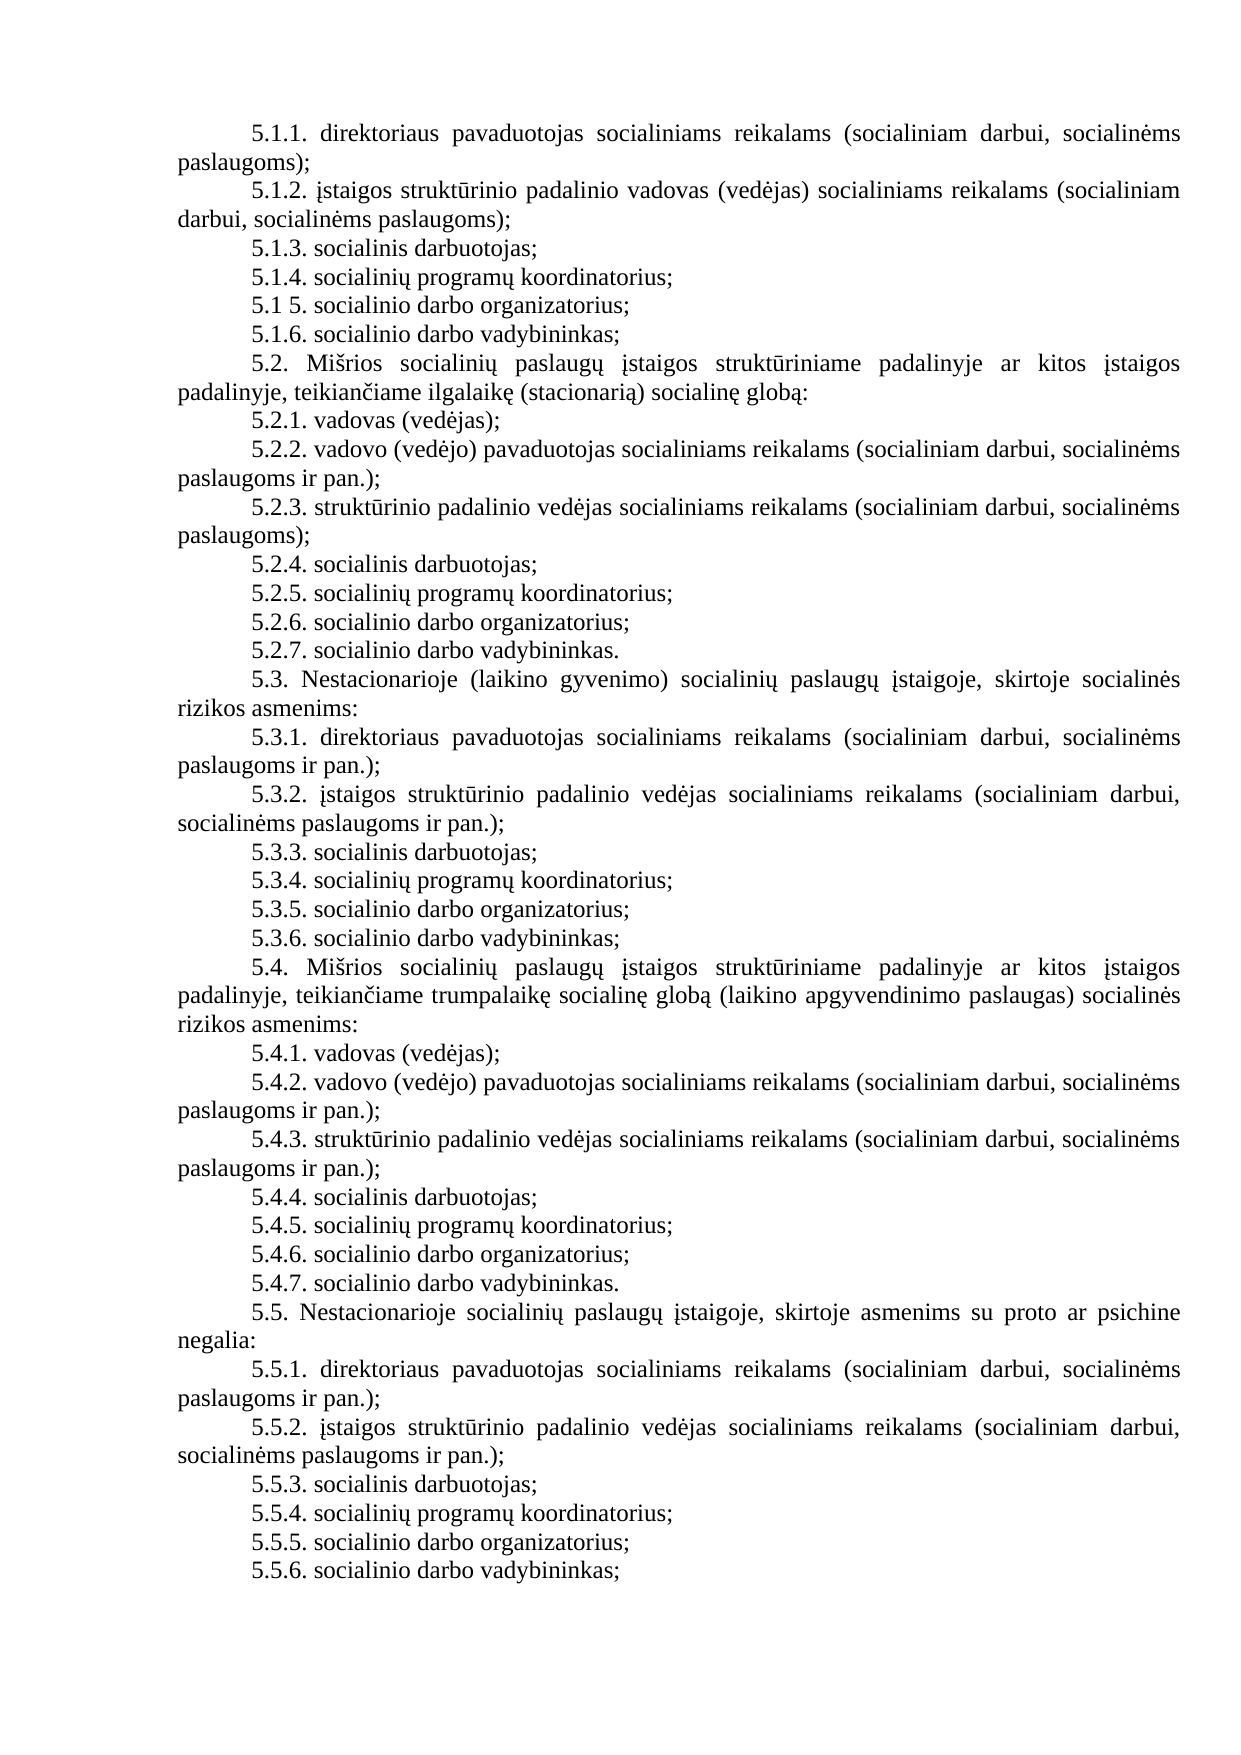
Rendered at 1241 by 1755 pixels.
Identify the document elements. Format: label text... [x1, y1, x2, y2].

text 5.3.5. socialinio darbo organizatorius; [177, 894, 1181, 923]
text 5.4.5. socialinių programų koordinatorius; [177, 1211, 1181, 1239]
text 5.2.6. socialinio darbo organizatorius; [177, 607, 1181, 636]
text 5.3.4. socialinių programų koordinatorius; [177, 866, 1181, 894]
text 5.4. Mišrios socialinių paslaugų įstaigos struktūriniame padalinyje ar kitos įstaigos padalinyje, teikiančiame trumpalaikę socialinę globą (laikino apgyvendinimo paslaugas) socialinės rizikos asmenims: [177, 952, 1181, 1038]
text 5.4.7. socialinio darbo vadybininkas. [177, 1268, 1181, 1297]
text 5.2.7. socialinio darbo vadybininkas. [177, 636, 1181, 664]
text 5.5.3. socialinis darbuotojas; [177, 1469, 1181, 1498]
text 5.3.3. socialinis darbuotojas; [177, 837, 1181, 866]
text 5.2. Mišrios socialinių paslaugų įstaigos struktūriniame padalinyje ar kitos įstaigos padalinyje, teikiančiame ilgalaikę (stacionarią) socialinę globą: [177, 348, 1181, 406]
text 5.5. Nestacionarioje socialinių paslaugų įstaigoje, skirtoje asmenims su proto ar psichine negalia: [177, 1297, 1181, 1354]
text 5.3.1. direktoriaus pavaduotojas socialiniams reikalams (socialiniam darbui, socialinėms paslaugoms ir pan.); [177, 722, 1181, 779]
text 5.4.4. socialinis darbuotojas; [177, 1182, 1181, 1211]
text 5.1 5. socialinio darbo organizatorius; [177, 291, 1181, 319]
text 5.2.1. vadovas (vedėjas); [177, 406, 1181, 434]
text 5.1.1. direktoriaus pavaduotojas socialiniams reikalams (socialiniam darbui, socialinėms paslaugoms); [177, 118, 1181, 176]
text 5.3.6. socialinio darbo vadybininkas; [177, 923, 1181, 952]
text 5.5.2. įstaigos struktūrinio padalinio vedėjas socialiniams reikalams (socialiniam darbui, socialinėms paslaugoms ir pan.); [177, 1412, 1181, 1469]
text 5.4.3. struktūrinio padalinio vedėjas socialiniams reikalams (socialiniam darbui, socialinėms paslaugoms ir pan.); [177, 1124, 1181, 1182]
text 5.1.3. socialinis darbuotojas; [177, 233, 1181, 262]
text 5.4.2. vadovo (vedėjo) pavaduotojas socialiniams reikalams (socialiniam darbui, socialinėms paslaugoms ir pan.); [177, 1067, 1181, 1124]
text 5.4.6. socialinio darbo organizatorius; [177, 1239, 1181, 1268]
text 5.2.4. socialinis darbuotojas; [177, 549, 1181, 578]
text 5.5.5. socialinio darbo organizatorius; [177, 1527, 1181, 1556]
text 5.5.1. direktoriaus pavaduotojas socialiniams reikalams (socialiniam darbui, socialinėms paslaugoms ir pan.); [177, 1354, 1181, 1412]
text 5.1.2. įstaigos struktūrinio padalinio vadovas (vedėjas) socialiniams reikalams (socialiniam darbui, socialinėms paslaugoms); [177, 176, 1181, 233]
text 5.4.1. vadovas (vedėjas); [177, 1038, 1181, 1067]
text 5.3. Nestacionarioje (laikino gyvenimo) socialinių paslaugų įstaigoje, skirtoje socialinės rizikos asmenims: [177, 664, 1181, 722]
text 5.1.6. socialinio darbo vadybininkas; [177, 319, 1181, 348]
text 5.1.4. socialinių programų koordinatorius; [177, 262, 1181, 291]
text 5.2.3. struktūrinio padalinio vedėjas socialiniams reikalams (socialiniam darbui, socialinėms paslaugoms); [177, 492, 1181, 549]
text 5.2.5. socialinių programų koordinatorius; [177, 578, 1181, 607]
text 5.5.6. socialinio darbo vadybininkas; [177, 1556, 1181, 1584]
text 5.5.4. socialinių programų koordinatorius; [177, 1498, 1181, 1527]
text 5.3.2. įstaigos struktūrinio padalinio vedėjas socialiniams reikalams (socialiniam darbui, socialinėms paslaugoms ir pan.); [177, 779, 1181, 837]
text 5.2.2. vadovo (vedėjo) pavaduotojas socialiniams reikalams (socialiniam darbui, socialinėms paslaugoms ir pan.); [177, 434, 1181, 492]
